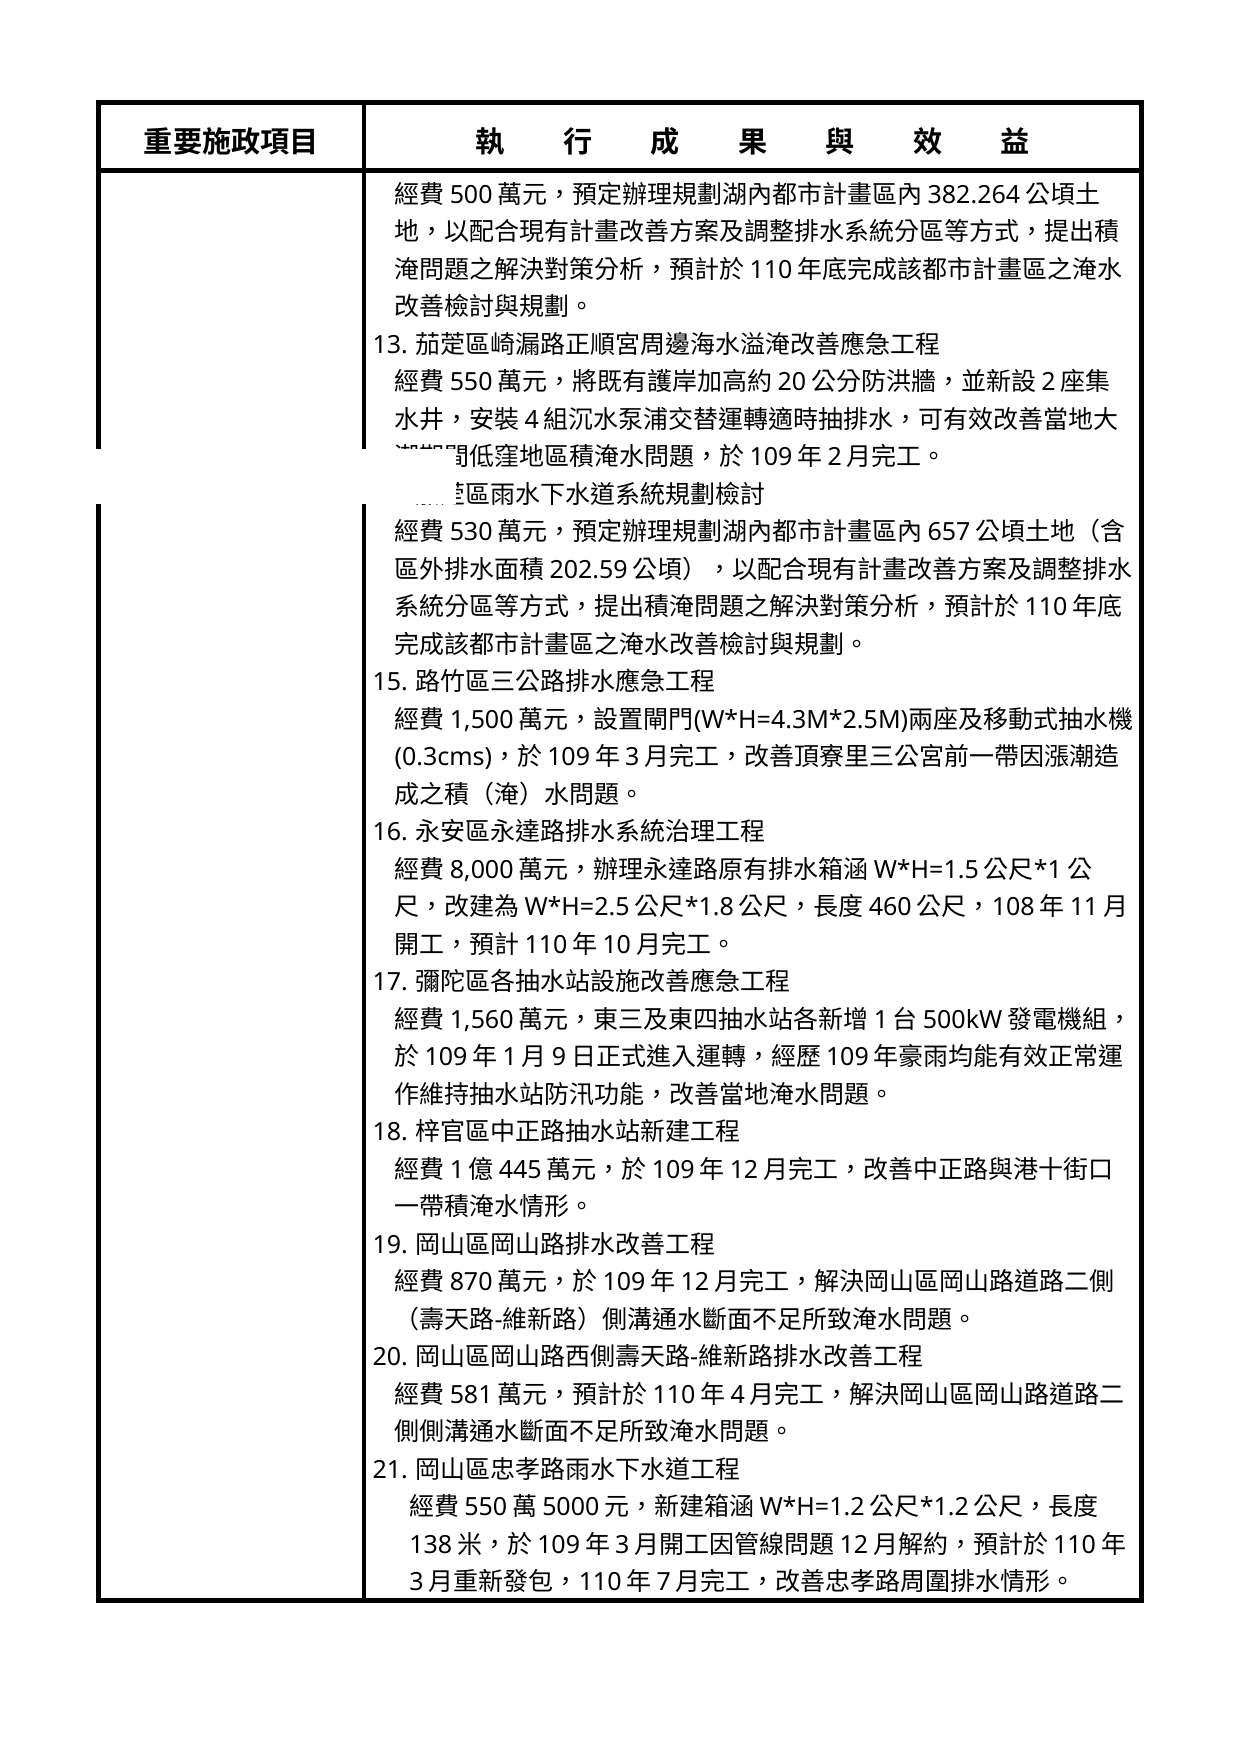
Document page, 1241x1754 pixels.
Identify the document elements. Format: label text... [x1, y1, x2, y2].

table_header 執 行 成 果 與 效 益 [366, 105, 1139, 168]
table_header 重要施政項目 [101, 105, 362, 168]
table_cell 1.簡化公文管理流程，提升公文時效，全年總收文計7萬146件，發文計4萬1,577件，公文歸檔計10萬2,359件。 2.為提升公文處理品質，辦理公文講習2梯次，並舉辦公文檢查1,004件。 3.全年重要政令宣導共104件。 1.加強列管案件處理，全年專案管制案件計有： (1)市長信箱：905案。 (2)局處長電子信箱案件：127案。 (3)人民陳情案：6779案。 (4)市容查報案：165案。 2.管考施政計畫府管工程共計9項，每月準時彙整、提報工程進度管制表，以確實掌握各案辦理情形並適時解決相關問題。 1. 依據「政府採購法」開標（含2次及以上招標）630件、議價（含評選及變更設計）174件、比價（公開取得）50件，共計854件次。 2.為加強車輛與油料之調派及管理，依規定建立公務車輛採加油卡加油等方案，有效節約能源及撙節公務預算。 3.強力宣導並實施節能減碳各類措施，完成辦公室內外省電燈具之更換，確實達到省電、省水及省油之節能減碳效應。 4.優先採購符合節能標章、環保標章等設備，達成率100%。 行政院環保署補助辦理前瞻基礎建設計畫-全國水環境改善計畫-愛河水環境改善計畫第三批次-愛河沿線污水截流系統及污水管線水位流量監測評估計畫 經費4,712萬元，分為財物採購案及專案管理案： 財物採購案：於愛河沿線截流站、鼓山區、前金區及新興區污水管網完成共119套監測設備安裝，刻正辦理階段性估驗及後續申請完工前置作業。 專案管理案：刻正辦理監測設備數據分析評估工作及建置污水管網監測預警系統、持續針對財物採購案各項提送文件審查作業。 促進民間參與鳳山溪污水處理廠放流水回收再利用BTO計畫 經費26億600萬元，目前進入營運期全量供應，每日供給臨海工業區4.5萬噸再生水量。 中區污水處理廠功能提升計畫 經費1,380萬元，109年10月開工，現階段材料送審、品質查驗、設備送驗，預計110年4月完工。 辦理行政院環境保護署補助補辦預算辦理前瞻基礎建設計畫-阿公店水庫設置合併式淨化槽、低衝擊開發或非點源控制設施工程 已於108年12月第一階段主體工程竣工，並於109年2月第一階段驗收合格，第一階段決算金額約3328萬元。 自109年3月進入第二階段成效評估作業，第二階段經費1,300萬元，在進行1至4倍水力負荷及各操作條件試驗下，放流水質符合率目標達90 %以上。 高雄污水區第五期實施計畫 期程104年~109年，經費37億4,298萬元截至109年污水管線累計完成868公里817公尺，用戶接管完成35萬9,531戶，用戶接管普及率64.27%。 臨海污水區第二期實施計畫 期程104年~109年，計畫經費40億1,302萬元截至109年污水管線累計完成56公里253公尺。 楠梓污水區(蚵仔寮、大社、仁武、及鳳山厝區域)第一期實施計畫 計畫期程105年至109年，經費11億5,616萬元，截至109年已完成污水管線埋設9.39公里，完成用戶接管戶數100戶。 鳳山溪污水區第四期實施計畫 計畫期程103年至109年，經費38億4,700萬元(不含再生水廠)，截至109年已完成污水管線埋設285.01公里，完成用戶接管戶數91,395戶，用戶接管普及率52.62%。 旗美污水區第三期實施計畫 計畫期程107年至112年，經費3億9,357萬元，截至109年已完成污水管線埋設68.26公里，累積用戶接管戶數4,408戶，用戶接管普及率15.41%。 岡山橋頭污水區第一期實施計畫 計畫期程102年至109年，經費34億8,600萬元，截至109年已完成污水管線埋設91.33公里，累積用戶接管戶數9,593戶，用戶接管普及率19.00%。 大樹污水區第三期實施計畫 計畫期程108年至113年，經費6億7,499萬元，截至109年已完成污水管線埋設18.43公里，累積用戶接管戶數3,323戶，用戶接管普及率24.03%。 後勁溪惠豐橋至興中制水閘門段水質改善-青埔溝水質淨化現地處理工程 經費1億9,453萬元，於108年8月完成試運轉，水質檢測結果均符合契約要求，109年2月20日正式進入3年成效評估。 行政院環保署補助辦理前瞻基礎建設計畫-全國水環境改善計畫-愛河水環境改善計畫第三批次-愛河上游北屋暨九番埤排水水質淨化現地處理工程 經費1億4千萬元，於109年1月開工，預計110年4月完工，後執行3個月的試運轉，預計處理愛河上游每日注入約1萬5千噸乾淨基礎流量。 楠梓污水下水道系統BOT案 民間投資建設經費52億元，已完成污水管線建置長度計124公里810公尺，現為營運階段。 楠梓污水下水道系統BOT案專案管理服務技術案第四-五期 本案計畫第四期經費2,985萬元、第五期經費3,229萬元，委託專業顧問公司擔任專案管理顧問(PCM)，協助審閱民間機構所提相關送審文件、關鍵課題提出履約管理意見(包含工程、財務以及法律之專業意見)、督導民間機構管網工程品質及污水處理廠營運管理，每月召開會議就營運管理督導辦理情形進行報告，並於每季召開工作檢討會議，掌握楠梓BOT計畫執行之進度。 楠梓污水下水道系統BOT案-政府應辦工程 計畫經費35.57億元(95~130年)，截至109年污水管線 累計完成187公里350公尺，用戶接管完成4萬6,888戶，用戶接管普及率43.58%。 輔導建築物地下層既有化糞池廢除或改設為污水坑補助計畫 (1)108及109年編列規劃費200萬元。 (2)108年第一階段現場勘查212件(累計1741件) ，108年第二階段資格圖說審查申請21件(累計83件) ，108年第三階段書面審查及完工17件(累計45件)。 (3)109年第一階段現場勘查72件(累計1813件) ，109年第二階段資格圖說審查申請29件(累計112件) ，109年第三階段書面審查及完工12件(累計56件)。 內政部補助辦理前瞻基礎建設計畫-全國水環境改善計畫-愛河水環境改善計畫第二批次-中區污水處理廠功能提升計畫-東沙環礁國家公園旗津區中興里水環境改善 經費1億5,647萬元，海管處於108年8月開工，預計110年4月完工。 再生水工程推動計畫臨海廠 民間機構投資經費計40.99億元，於107年10月31日簽約，預定於110年底完工，111年初每日可處理5.5萬噸民生污水，供應3.3萬噸再生水予臨海工業區。 旗山區第五號排水治理工程第二期： 經費4,509萬元，辦理旗山區第五號排水中上游段截彎取直約200公尺，預計110年3月完成發包。 旗山區二仁圳下游分洪應急工程 經費3,589萬元，109年5月完工，新設分洪箱涵240公尺、水閘門改善2處。 美濃區福安排水瓶頸段橋梁改善治理工程 經費2,850萬元，辦理福安排水整治長度約330公尺及2座橋梁改善，於109年4月完工，有效改善當地淹水情形。 美濃區福美路582巷道排水改善工程 經費178萬元，委託美濃區公所代辦，於109年6月完工，避免汛期雨水溢淹民宅。 美濃區福安排水1K+362瓶頸段改善治理工程： 經費4,340萬元，辦理福安排水整治長度約170公尺及1座橋梁改建，於109年11月完工，有效改善當地淹水情形。 美濃竹子門排水改善工程第二工區 經費7,616萬元，辦理竹子門排水改善左岸新設護岸304公尺、右岸新設擋水牆63.5公尺，已於109年12月完工。 美濃山下排水收集系統改善工程先期改善工程 經費4,740萬元，辦理山下排水渠道整治，將原渠寬2公尺，拓寬為3公尺，整治長度約700公尺，已於109年11月開工，預計110年8月完工。 美濃排水中下游段整建工程 經費1億2414萬，辦理美濃排水護岸整治、改建橋樑一座，將原渠寬8～15公尺，拓寬為15公尺，整治長度約300公尺，已於109年10月完成用地取得，預計110年3月完成發包。 美濃湖排水渠道整建工程1K+309~2K+145 經費2億7400萬，辦理美濃湖排水護岸整治，將原渠寬23～67公尺，拓寬31～68公尺，整治長度約830公尺，預計111年6月完成用地取得，112年底完工。 湖內區西挖支線（0k+000~1k+450）排水路渠道拓寬工程 經費7,264萬元，已於110年2月開工， 110年底完工，改善湖內區劉家里、海山里、海埔里社區一帶共約51公頃淹水問題。 湖內區大湖地區L幹線雨水下水道及抽水站工程 經費1億4,000萬元，為改善湖內區田尾里社區一帶積淹水，興建箱涵(2.3公尺*(1.5~2)公尺)長度約1,095公尺及7.5CMS抽水站，預計110年12月開工。 湖內區湖內地區雨水下水道系統規劃檢討 經費500萬元，預定辦理規劃湖內都市計畫區內382.264公頃土地，以配合現有計畫改善方案及調整排水系統分區等方式，提出積淹問題之解決對策分析，預計於110年底完成該都市計畫區之淹水改善檢討與規劃。 茄萣區崎漏路正順宮周邊海水溢淹改善應急工程 經費550萬元，將既有護岸加高約20公分防洪牆，並新設2座集水井，安裝4組沉水泵浦交替運轉適時抽排水，可有效改善當地大潮期間低窪地區積淹水問題，於109年2月完工。 茄萣區雨水下水道系統規劃檢討 經費530萬元，預定辦理規劃湖內都市計畫區內657公頃土地（含區外排水面積202.59公頃），以配合現有計畫改善方案及調整排水系統分區等方式，提出積淹問題之解決對策分析，預計於110年底完成該都市計畫區之淹水改善檢討與規劃。 路竹區三公路排水應急工程 經費1,500萬元，設置閘門(W*H=4.3M*2.5M)兩座及移動式抽水機(0.3cms)，於109年3月完工，改善頂寮里三公宮前一帶因漲潮造成之積（淹）水問題。 永安區永達路排水系統治理工程 經費8,000萬元，辦理永達路原有排水箱涵W*H=1.5公尺*1公尺，改建為W*H=2.5公尺*1.8公尺，長度460公尺，108年11月開工，預計110年10月完工。 彌陀區各抽水站設施改善應急工程 經費1,560萬元，東三及東四抽水站各新增1台500kW發電機組，於109年1月9日正式進入運轉，經歷109年豪雨均能有效正常運作維持抽水站防汛功能，改善當地淹水問題。 梓官區中正路抽水站新建工程 經費1億445萬元，於109年12月完工，改善中正路與港十街口一帶積淹水情形。 岡山區岡山路排水改善工程 經費870萬元，於109年12月完工，解決岡山區岡山路道路二側（壽天路-維新路）側溝通水斷面不足所致淹水問題。 岡山區岡山路西側壽天路-維新路排水改善工程 經費581萬元，預計於110年4月完工，解決岡山區岡山路道路二側側溝通水斷面不足所致淹水問題。 岡山區忠孝路雨水下水道工程 經費550萬5000元，新建箱涵W*H=1.2公尺*1.2公尺，長度138米，於109年3月開工因管線問題12月解約，預計於110年3月重新發包，110年7月完工，改善忠孝路周圍排水情形。 岡山區五甲尾滯蓄洪池工程 經費7億7,621萬元，辦理滯洪池工程1座(面積12.5公頃、滯洪量約60萬噸)，側溢流堰1處、出流工1處、聯通箱涵1處、水防道道路，目前施工中，預計110年12月完工。 岡山區潭底區域淹水改善計畫治理工程 改建潭底小排水雙側坡面護岸長度430公尺，增加田厝排水左岸自高速公路以東既有防洪牆長度200公尺，增加潭底排水嘉峰橋上游段既有護岸高總長度137公尺；工程經費約2,370萬元，於109年2月完工。 高屏溪流域疏濬作業 (1)疏濬河段:新威大橋上游河段，經費4,350萬元，疏濬量45.54萬立方公尺，已於 109年6月完工。 (2)疏濬河段:斜張橋上下游河段，經費5,866萬元，預估疏濬量70萬立方公尺，截至109年疏濬量約19.68萬噸，預計110年6月底前完成。 大樹區九曲堂地區雨水下水道系統規劃檢討 經費392萬元，檢討規劃排水面積(含區外排水面積764公頃)1,055公頃，針對計畫範圍內現況進行排水通盤檢討及規劃，預計111年6月完成。 大社區和平路二段排水改善工程 經費1,116萬元，於109年11月完工，可加強收納和平路二段國道10號東側山區地表逕流，加速該區域排水效率，改善淹水問題。 大社區雨水下水道系統規劃檢討 經費605萬元，重新規劃檢討大社都市計畫區雨水下水道系統，評析整體雨水下水道系統效能，檢討各淹水地點排水問題，預計111年中完成。 仁武區北屋上游1k+360~1k+760第一期新設護岸應急工程 經費1400萬，辦理北屋排水護岸改善，包括植生坡面及欄杆工程，已於109年3月完工，有效地改善當地淹水情形。 仁武區高楠公路八德二路至高鐵路南下慢車道排水改善工程 經費900萬元，於109年7月完工，改善高楠公路側溝竄根束縮通水斷面所致淹水問題。 仁武區鳳仁路排水改善工程 經費1,000萬元，於109年12月完工，增設地下固定式抽水機組(0.3CMS)，將鳳仁路、澄觀路與灣內四巷一帶之地表逕流水往北排入獅龍溪，以改善減輕仁武區鳳仁、澄觀路口之淹水情況。 仁武區九番埤排水水岸環境營造計畫 總工程經費5,664萬元，辦理九番埤排水.現況渠底土方清淤改善、坡面改善、植栽整理、疏植、移植及照明工程，目前施工中，預計110年5月完工。 仁武區北屋排水及草潭埤水環境營造計畫 (1)總工程經費9,000萬元，辦理北屋排水渠道改善工程含植生坡面、園道工程。 (2)北屋渠道整治工程為愛河最後一哩路，尚未整治段皆為土溝，因此造成排水能力不足，經本案整體規劃後可增加北屋排水通水能力，並且改善仁武區水岸環境。 (3)目前因本府地政局辦理100期重劃工程辦理地上物查估作業，預計110年3月完成地上物查估公告，本案預計110年6月發包。 仁武及鳥松區曹公新圳排水約1K+198~4K+274護岸改善應急工程 經費2600萬元，提升曹公新圳防洪標準，於沿線護岸加高約30~90公分不等，長度約2,900公尺，堤後佈設11台沉水式抽水機及27處水閘門抽排內水，於109年4月完工。 鳥松區神農路水管路西側道路墊高工程 經費1,900萬元，於109年12月完工，解決因局部地勢低窪導致淹水問題。 高雄市大寮區拷潭排水上游排水改善工程 總經費1,025萬元，為改善內坑路道路側溝排水收納功能，新建南側側溝586公尺及增設鍍鋅格柵式洩水孔97處，已於109年7月完工。 高雄市大寮區內坑路道路側溝排水改善工程 總經費2,900萬元，為改善內坑路道路側溝排水收納功能，改建北側側溝加寬至1.5公尺(總長約614公尺)及新建北側過路暗溝278公尺，已於109年9月30日完工。 拷潭排水中上游治理工程(1K+620~2K+581)(第二期) 經費4億8,510萬元，計畫共分2期整治，現況護岸約8~10公尺，計畫拓寬10～14公尺，預計於110年6月完成用地取得，110年7月發包，111年底前完工。 拷潭排水中上游左岸治理工程 經費5500萬元，辦理拷潭排水渠道整治，為加速排水將原渠寬10公尺，拓寬至14公尺，整治長度約500公尺，已於110年1月開工，112年2月完工。 高雄市區鐵路地下化園道開闢雨水下水道系統興建工程 經費4,063萬元，興建並擴大澄清路排水箱涵(文化西路202巷至建國路三段間)，長度約250公尺、W*H=2.9公尺*2公尺，於109年7月完工。 鳳山區澄清路與中山西路口排水改善工程 經費361萬元，於澄清路與中山西路口箱涵瓶頸段增設600mm導水涵管分流，增加排水路，於109年11月完工，可改善上游鳳山行政中心周邊光復路二段一帶因豪大雨淹水問題。 108年度鳳山區光復路道路改善計畫 經費1,624萬元，為加速排水，增加光復路(經武路至中華街間)道路側溝斷面尺寸，長度約650公尺，於109年12月完工。 鳳山區光復路二段北側(澄清路至中山西路378巷)排水改善工程 經費660萬元，增加光復路二段北側(澄清路至中山西路378巷間)道路側溝斷面尺寸，長度約350公尺，於109年11月開工，預計110年4月完工。 楠梓區右昌元帥廟舊部落排水改善工程第二期 為改善右昌元帥廟一帶地區排水效能，於右昌街143巷新設W*H=1.2公尺*1.2公尺，長度184公尺雨水箱涵，總計畫經費3,500萬元，於109年2月完工，將可以分流方式紓解右昌市場低窪地區集中排水負荷情形。 楠梓區軍校路蔚藍海岸至和光街雨水下水道改善工程 經費1,250萬元，將既有800mm涵管改建1.2公尺*1.2公尺箱涵，長度約126公尺，於109年4月完工。 後勁溪水岸及遊憩環境營造計畫 經費8,260萬元，辦理後勁溪新台17線至益群橋沿岸施設親水步道及綠籬、節點廣場之施作，目前施工中，預計110年6月完工。 楠梓區濱海聯外道路開闢工程北段道路0K~2K+ 100第二期-東側側溝與抽水井排水改善工程 (1)經費3,500萬元，興建抽水站主體並建置一台1.5CMS抽水機組，同時銜接箱涵及東側側溝收集援中港地區地表逕流及雨水下水道系統之排水。 (2)預計110年5月開工，工期為450日曆天，抽水站設置後可改善援中港地區之排水情形。 市管區域排水楠梓排水系統規劃檢討 本案針對楠梓排水、外埔排水、大社排水、三奶壇排水及林子邊排水等五條排水路，進行外業測量、水文水理分析、改善方案擬定，已於110年2月核定成果報告，後續辦理結案作業。 鹽埕區蓬萊路排水幹線改善工程 經費2,429萬元，本案為「愛河水質改善計畫-南北大溝改善」接續工程，施作箱涵38.14公尺(W*H=6公尺*1.8公尺)，於109年3月開工，預計110年7月完工。 鼓山區與鹽埕區雨水下水道檢討規劃案 經費1,352萬元，於109年2月開工，主要工作係調查鼓山區與鹽埕區既設雨水下水道系統並針對上開行政區排水系統進行檢討規劃，預計111年12月完成，後續將依循檢討報告成果辦理排水改善。 左營區雨水下水道檢討規劃案 經費1,710萬9,200元，於109年1月開工，調查左營區既設雨水下水道系統並針對上開行政區排水系統進行檢討規劃，預計111年12月完成，後續將循檢討報告成果辦理工程改善。 鼓山區鼓山三路抽水站工程 經費1億元，興建10CMS抽水站體一座(先期裝設5CMS抽水機組，視運轉狀況再行爭取經費加裝)，工程於109年3月開工，預計110年12月完工。 新興區忠孝一路(民生一路~德智街口)雨水下水道災修復建工程 經費1,181萬元，將既有破損雨水涵管改建1.4公尺*1.4公尺雨水箱涵，長度約150公尺，已於109年2月完工。 新興區中山一路與民生一路口雨水下水道災修復建工程 經費1,176萬元，將既有內徑1.8公尺雨水涵管，全段內襯整建長度約139.5公尺，已於109年5月完工。 苓雅區武慶三路雨水下水道災後復建工程(A19幹線) 經費788萬元，將既有內徑1.5公尺雨水涵管節接縫破損修補，已於109年1月完工。 前鎮區雨水下水道檢討規劃案 經費約2,700萬元，於109年1月開工，調查前鎮區既設雨水下水道系統並針對上開行政區排水系統進行檢討規劃，預計111年12月完成，後續將循檢討報告成果辦理工程改善。 三民區寶珠溝排水整治工程 經費3億元，工程內容係自寶珠溝上游十全滯洪公園至愛河匯流口進行全長約1,450公尺的河道改善工程，除了加強渠道排水功能並建立親水空間，同時透過污水截流改善寶珠溝水質，已於109年1月完工。 三民區澄清路建國路-青年路側溝改善計畫 經費1,292萬元，將既有側溝頂板打除重建以加速排水，長度約1,100公尺，已於109年8月完工。 三民區孝順街505巷排水改善工程 經費273萬元，孝順街505巷抽水站新設截流溝及改建攔污柵設施，於110年1月完工。 小港區中林路及南星路一帶排水改善工程 經費459萬元，辦理排水改道以降低鳳林抽水站負荷並設置逆止閥防止南星大排迴流，並設置水位計等設備監測南星大排水位以掌握起抽時機，於109年5月完成。 三民區等12區橫越管清查暨強制斷管作業技術服務 經費800萬元，執行三民、苓雅、鳳山等12行政區易積淹水範圍雨水下水道橫越管檢視及釐清歸屬(200處)及執行無管線單位認領之斷管作業(58支)，已於109年11月完成。 高雄市12行政區雨水下水道箱涵修繕整建工程 經費3,125萬元，就三民、苓雅、鳳山等12行政區雨水下水道破損較嚴重處，辦理修繕補強共計45處，已於109年6月完工。 水利工程規劃設計、雨水下水道檢討規劃及興建改善計畫 經費2,983萬元，辦理燕巢區海域社區排水改善工程等6件工程，總計改善雨水下水道373公尺；及辦理岡山地區等7區排水規劃檢討共13件評估案。 中小排水設施興建修繕及環境維護計畫 補助24區公所辦理道路側溝維護工程經費1,920萬元。 經費600萬元，補助桃源、茂林及那瑪夏原住民區公所辦理道路側溝維護工程經費各200萬元。 辦理岡山地區、仁武地區、旗山地區等中小排清疏工程及公共排水零星修繕工程，經費3,970萬元。 109年經費3,450萬元，完成清疏長度約110公里20公尺，清除土方量約3萬3,425立方公尺。 道路側溝設施興建及維護計畫 經費3,600萬元，辦理道路側溝排水改善工程(旗山區南洲里華興街旁中小排排水改善工程等20件) ，已於110年1月完工，總計側溝改善長度1,700公尺。 道路側溝養護工程(養工處代辦) 經費900萬元，辦理道路側溝排水改善工程，已於109年完工，總計側溝改善360處。 全市排水興建工程 經費1.1億元，共執行「後勁溪排水中山高9K+550瓶頸段整治工程」等69件工程，完工47件，其餘案件持續執行中。 108-109年度生態檢核工作 總經費約1000萬元，內容主要係針對經濟部水利署核定之相關治理及應急工程，依公共工程委員會規定辦理提報、設計、施工及維護階段辦理生態檢核作業，結合工程設計、生態專業評估、民眾參與及資訊公開等環節，減少環境衝擊，維護生物多樣性及棲地品質，辦理內容包含旗津天聖宮海岸線保護工程、美濃湖排水、永安北溝排水、後勁溪排水、林園拷潭排水、五甲尾滯洪池、西挖支線排水等21件生態檢核作業，目前已核定期中報告，期末報告修正中，預計110年4月結案。 愛河排水及其支流規劃 (1)為改善愛河周遭淹水問題及檢討愛河就有規劃，本府水利局辦理愛河流域規劃檢案，報告內有提出改善方案，包含中游段渠道拓寬、改建或拆除渠道阻水之跨河造物，並藉由規劃檢討方案使愛河主河道通水能力增加，降低愛河主流水位，可使愛河容納周邊下水道系統排入之水體及周遭逕流量，改善市區淹水問題。 (2)規劃報告於109年12月期末報告核定，目前辦理治理計畫及用地範圍線劃設作業，俟水利署核定計畫及用地範圍線公告後，將向中央爭取經費辦理整治工程。 典寶溪排水及其支流規劃檢討 本案考量原規劃成果「高雄地區典寶溪排水整治及環境營造規劃」距今已超過10 年，近年來全球氣候異常，為有效改善淹水問題及檢討確認原規劃治理方案之成效，進行典寶溪排水及其主要支流之規劃檢討，據以評估原規劃治理方案是否需進行調整。本案目前已核定治理規劃檢討報告書，預計110年3月辦理「治理計畫」地方說明會，將意見納入治理計畫內修正並邀請外聘委員、經濟部水利署及河川局等單位召開審查會，俟治理計畫中央審查通過後，分期向中央爭取經費辦理工程整治。 後勁溪排水規劃檢討 辦理後勁溪主流、支流曹公新圳、支流獅龍溪及其他必要支流進行測量資料蒐集、治理規劃、制定堤防預定線及公告，預計110年3月辦理「治理計畫」地方說明會，將意見納入治理計畫內修正並邀請外聘委員、經濟部水利署及河川局等單位召開審查會，俟治理計畫中央審查通過後，分期向中央爭取經費辦理工程整治。 美濃竹子門排水規劃檢討 因應氣候變遷降雨強度增加，檢討排水集水區內水文條件，故於108年起辦理竹子排水規畫檢討，長度約5公里，已於109年2月完成並結案，目前已爭取中央經費辦理治理計畫，俟中央審查通過後，分期向中央爭取經費辦理工程整治。 高雄市二級海岸防護整合規劃及計畫 (1) 依據災害潛勢分析結果與土地管理需求劃設二級海岸防護區，本市管轄範圍二級海岸防護區為典寶溪口－小港區鳳鼻頭（小港區林園區交界）約38公里。 (2) 架構在「海岸管理法」基礎下，參考內政部「整體海岸管理計畫」及經濟部水利署「海岸防護整合規劃及海岸防護計畫擬定作業參考手冊」據以辦理擬定之工作。 (3) 本計畫經費880萬元，水利署於109年9月2日召開防護計畫審查會，本局已於109年10月8日轉送經濟部水利署第六河川局審查核可，內政部營建署已於109年12月9日召開第一次審查會，本府已將修正版於110年2月5日函送內政部營建署，俟大署辦理審查大會(110年3月26日)，預計110年5月公告。 高雄市管區域排水清水、東門、羌子寮溪排水系統規劃 辦理清水、東門、羌子寮溪等三條排水系統規劃（108年新增公告為區域排水），目前規劃成果已於110年1月核定，目前辦理治理計畫及用地範圍線劃設作業，俟水利署核定計畫及用地範圍線公告後，將向中央爭取經費辦理整治工程。 高雄市管區域排水福安排水系統規劃檢討 重新檢討福安排水相關水理條件，據以辦理整治，目前規劃成果已於110年2月完成，目前已爭取中央經費辦理治理計畫，俟中央審查通過後，分期向中央爭取經費辦理工程整治。 108-109年度水環境改善輔導顧問團 經費730萬元，主要工作係依行政院核定全國水環境改善計畫中高雄市水岸環境營造、水岸周邊污水截流及水質改善、水岸環境改善結合城鄉風貌營造等三大主軸為範圍進行輔導整合服務，目前已完成期末報告審核作業，預計110年3月完成。 雨水下水道清疏作業： 109年編列6,573萬元，完成清疏長度約25公里193公尺，清除土方量約2萬4,780立方公尺。 污水下水道系統維護工程 經費6,500萬元，辦理全市下水道系統檢視及修繕工程，管線檢視計約288公尺，區段翻修約3,021公尺，障礙物除約1,026公尺，既有人孔噴塗約107公尺。 區域排水清疏及設施維護工程 109年度清疏經費9,230萬元，累計總清疏長度157.8公里，清除土方量13.3萬立方公尺。 中小排水清疏作業 109年經費3,450萬元，完成清疏長度約110公里20公尺，清除土方量約3萬3,425立方公尺。 1.山坡地水土保持計畫 經費6,586萬元，辦理事項如下： (1)山坡地管理安全 為促進土地合理利用，辦理「108年度高雄市山地土地可利用度查定工作」計6,000筆土地，查定成果宜農牧地3,806筆(面積678公頃)、宜林地546筆(面積152公頃)及不屬查定範圍1,648筆(面積147公頃)，待完成驗收程序後將依法公告，俾供地政機關作為非都市土地使用地類別編定或都市計畫使用分區劃定之參據。 (2)109年度山坡地水土保持計畫 ①辦理山坡地治山防災、土石流潛勢溪流防減災工程及計畫，共計29件，其中27件於109年完工，另2件於110年2月完工。 ②執行109年行政院農業委員會水土保持局前瞻基礎建設、整體性治山防災及農村再生發展計畫，共計9件，8件於109年完工，1件於110年1月完工。 ③所執行之工程可降低山坡地潛在土砂災害，保全民眾生命財產及環境生活安全。 (3)山坡地範圍劃定及檢討變更 ①108年度發包辦理大社、燕巢、岡山、田寮及阿蓮區山坡地劃出案，劃出草案於109年11月26日辦理研商及審查會後，限期承攬廠商於110年3月提送修正資料。 ②109年高雄市小港高坪特定區山坡地範圍劃出檢討案，劃出草案於109年11月26日辦理研商及審查會後，限期承攬廠商於110年3月提送修正資料。 (4)特定水土保持區長期水土保持計畫5年通盤檢討 ①高雄市杉林區集來里(DF022)及桃源區桃源里少年溪土石流長期水土保持計畫，於109年12月22日提送核訂本辦理核定及朝全區廢止方向辦理後續事宜。 ②「高雄市六龜區荖濃里長份野溪特定水土保持區長期水土保持計畫」經行政院農業委員會核定，業依計畫分年分期實施整治完成，目前委外辦理通盤檢討。 2.六龜區荖濃里長份野溪三期整治工程 核定經費2,795萬元，銜接台20線往長份野溪主流下游及支流整治，施設護岸主流約520公尺(兩側合計)、支流約750公尺(兩側合計)、固床工及潛壩等構造物，可穩定河床及兩岸邊坡、營造野溪生態環境等，於109年7月完工，可有效保全人口80人、房舍10棟、道路200公尺、農地10公頃及坡面保護3,000平方公尺。 3.桃源區復興里上游拉庫斯溪土石防治二期工程 核定經費4,200萬元，辦理透過性調節設施工程及消能設施工程等，以維持農路上下邊坡穩定，防止河道兩側邊坡沖蝕崩塌，於109年4月開工，已於110年1月底完工。 4.內門區木柵段2309、2312等地號邊坡崩塌處理工程 核定經費1,600萬元，施作RC擋土牆約56公尺，及橫向排水工程等構造物 ，於108年5月開工，於109年2月完工。 [366, 173, 1139, 1598]
table_cell 壹、一般行政 一、行政管理 二、業務管理 貳、營運行政—營運管理 參、水質保護工程—污水系統 肆、水利工程 一、排水防洪 二、溝渠及防洪設施維護 伍、水土保持 [0, 173, 456, 1598]
